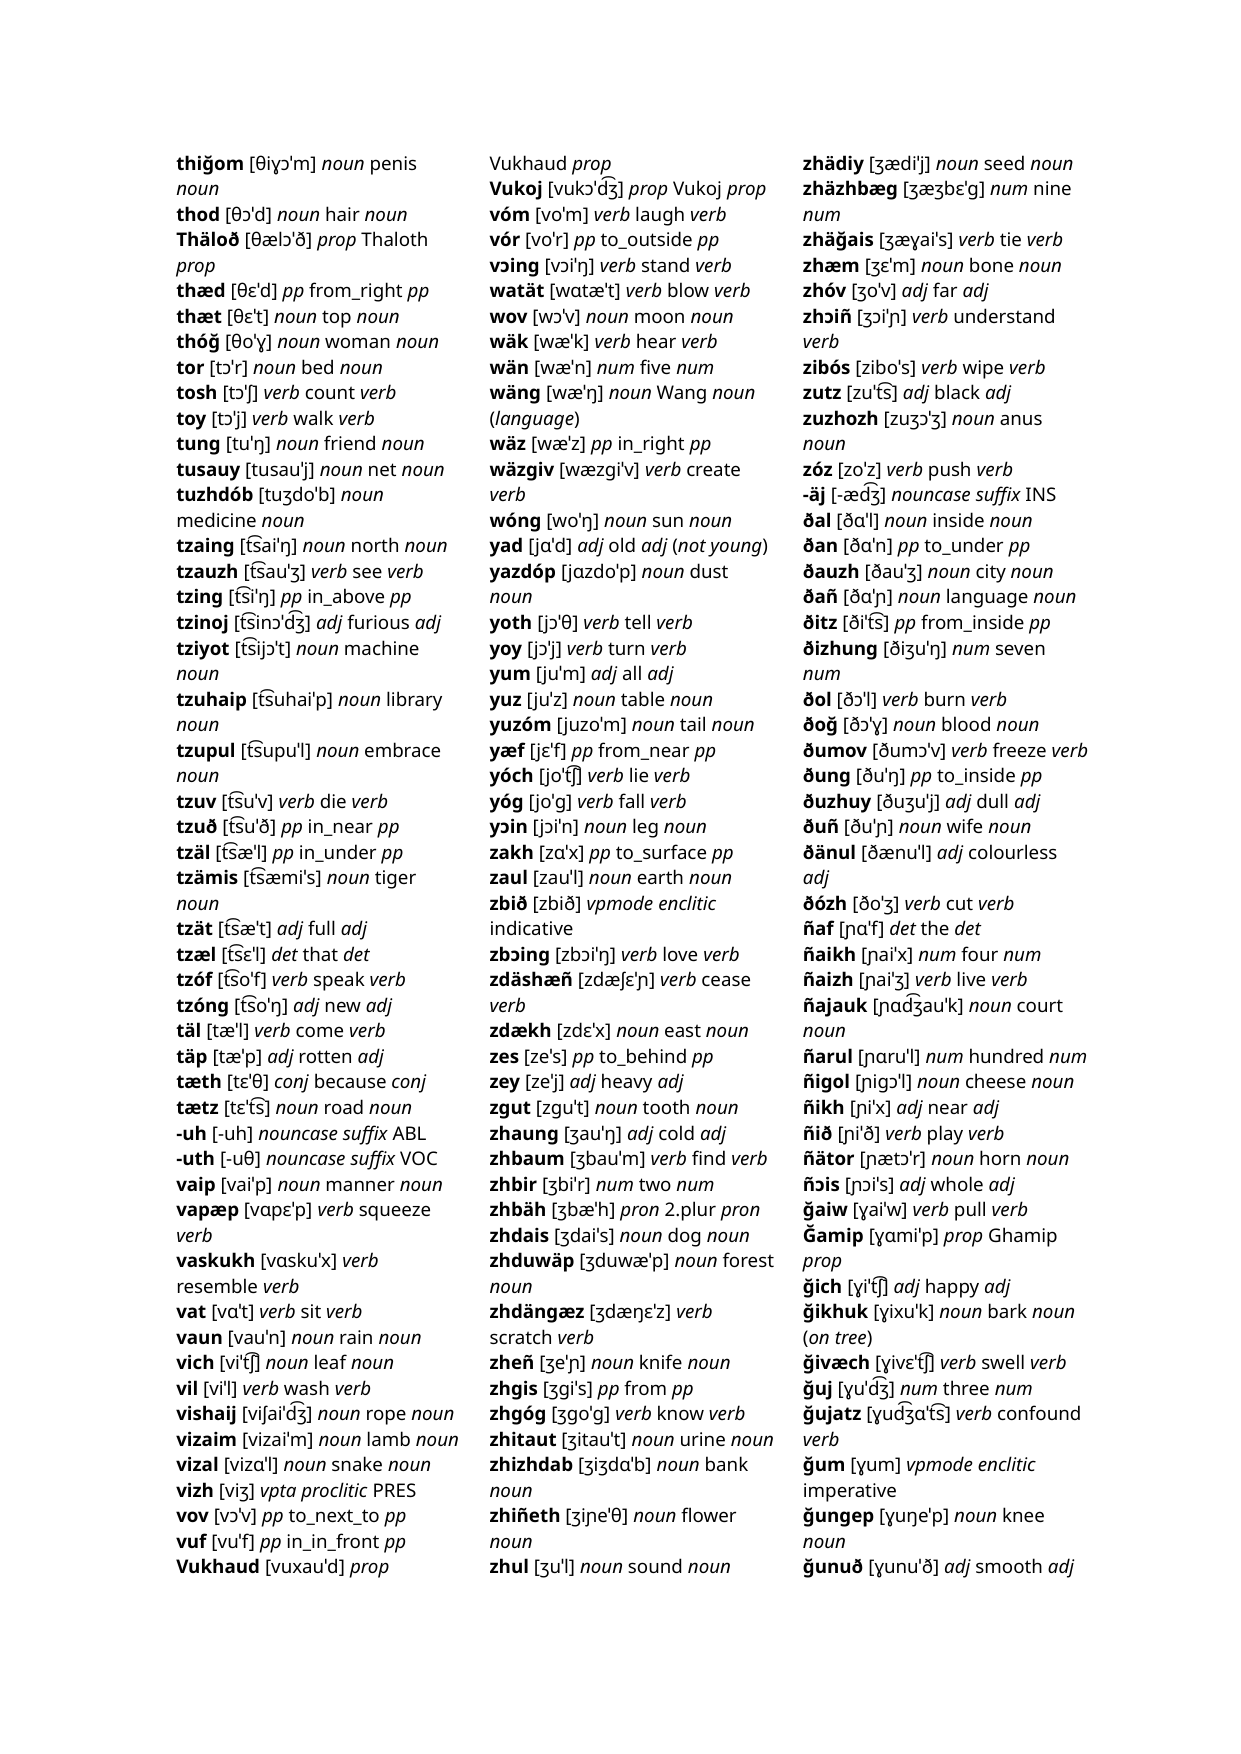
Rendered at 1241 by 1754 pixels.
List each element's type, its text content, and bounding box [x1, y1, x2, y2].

text wäng [wæˈŋ] noun Wang noun (language) [489, 380, 777, 431]
text wän [wæˈn] num five num [489, 354, 777, 380]
text ğikhuk [ɣixuˈk] noun bark noun (on tree) [803, 1298, 1090, 1349]
text ðuñ [ðuˈɲ] noun wife noun [803, 813, 1090, 839]
text zhɔiñ [ʒɔiˈɲ] verb understand verb [803, 303, 1090, 354]
text zhgóg [ʒɡoˈɡ] verb know verb [489, 1401, 777, 1426]
text zheñ [ʒeˈɲ] noun knife noun [489, 1349, 777, 1375]
text ðauzh [ðauˈʒ] noun city noun [803, 558, 1090, 584]
text thóğ [θoˈɣ] noun woman noun [176, 329, 463, 354]
text zgut [zɡuˈt] noun tooth noun [489, 1094, 777, 1120]
text ñigol [ɲiɡɔˈl] noun cheese noun [803, 1069, 1090, 1094]
text ñajauk [ɲɑd͡ʒauˈk] noun court noun [803, 992, 1090, 1043]
text tzät [t͡sæˈt] adj full adj [176, 916, 463, 941]
text yóch [joˈt͡ʃ] verb lie verb [489, 762, 777, 788]
text tzing [t͡siˈŋ] pp in_above pp [176, 584, 463, 609]
text vóm [voˈm] verb laugh verb [489, 201, 777, 227]
text tusauy [tusauˈj] noun net noun [176, 456, 463, 482]
text toy [tɔˈj] verb walk verb [176, 405, 463, 431]
text vór [voˈr] pp to_outside pp [489, 227, 777, 252]
text yoth [jɔˈθ] verb tell verb [489, 609, 777, 635]
text wóng [woˈŋ] noun sun noun [489, 507, 777, 533]
text ğujatz [ɣud͡ʒɑˈt͡s] verb confound verb [803, 1401, 1090, 1452]
text zhaung [ʒauˈŋ] adj cold adj [489, 1120, 777, 1145]
text zhul [ʒuˈl] noun sound noun [489, 1554, 777, 1579]
text yoy [jɔˈj] verb turn verb [489, 635, 777, 660]
text zey [zeˈj] adj heavy adj [489, 1069, 777, 1094]
text tzuð [t͡suˈð] pp in_near pp [176, 813, 463, 839]
text zhdais [ʒdaiˈs] noun dog noun [489, 1222, 777, 1247]
text zhbaum [ʒbauˈm] verb find verb [489, 1145, 777, 1171]
text ğich [ɣiˈt͡ʃ] adj happy adj [803, 1273, 1090, 1298]
text zhäğais [ʒæɣaiˈs] verb tie verb [803, 227, 1090, 252]
text tor [tɔˈr] noun bed noun [176, 354, 463, 380]
text yóg [joˈɡ] verb fall verb [489, 788, 777, 813]
text tzämis [t͡sæmiˈs] noun tiger noun [176, 864, 463, 916]
text ðañ [ðɑˈɲ] noun language noun [803, 584, 1090, 609]
text tzinoj [t͡sinɔˈd͡ʒ] adj furious adj [176, 609, 463, 635]
text zhduwäp [ʒduwæˈp] noun forest noun [489, 1247, 777, 1298]
text zhitaut [ʒitauˈt] noun urine noun [489, 1426, 777, 1452]
text Thäloð [θælɔˈð] prop Thaloth prop [176, 227, 463, 278]
text thæt [θɛˈt] noun top noun [176, 303, 463, 329]
text ñikh [ɲiˈx] adj near adj [803, 1094, 1090, 1120]
text ñaf [ɲɑˈf] det the det [803, 916, 1090, 941]
text zdäshæñ [zdæʃɛˈɲ] verb cease verb [489, 967, 777, 1018]
text yuzóm [juzoˈm] noun tail noun [489, 711, 777, 737]
text ñaizh [ɲaiˈʒ] verb live verb [803, 967, 1090, 992]
text zóz [zoˈz] verb push verb [803, 456, 1090, 482]
text yad [jɑˈd] adj old adj (not young) [489, 533, 777, 558]
text ğum [ɣum] vpmode enclitic imperative [803, 1452, 1090, 1503]
text zhóv [ʒoˈv] adj far adj [803, 278, 1090, 303]
text watät [wɑtæˈt] verb blow verb [489, 278, 777, 303]
text tzóf [t͡soˈf] verb speak verb [176, 967, 463, 992]
text zuzhozh [zuʒɔˈʒ] noun anus noun [803, 405, 1090, 456]
text vizaim [vizaiˈm] noun lamb noun [176, 1426, 463, 1452]
text tzaing [t͡saiˈŋ] noun north noun [176, 533, 463, 558]
text vil [viˈl] verb wash verb [176, 1375, 463, 1401]
text yuz [juˈz] noun table noun [489, 686, 777, 711]
text zhgis [ʒɡiˈs] pp from pp [489, 1375, 777, 1401]
text tzæl [t͡sɛˈl] det that det [176, 941, 463, 967]
text zaul [zauˈl] noun earth noun [489, 864, 777, 890]
text zbɔing [zbɔiˈŋ] verb love verb [489, 941, 777, 967]
text ðoğ [ðɔˈɣ] noun blood noun [803, 711, 1090, 737]
text thiğom [θiɣɔˈm] noun penis noun [176, 150, 463, 201]
text zibós [ziboˈs] verb wipe verb [803, 354, 1090, 380]
text Vukhaud prop [489, 150, 777, 176]
text zhbäh [ʒbæˈh] pron 2.plur pron [489, 1196, 777, 1222]
text vuf [vuˈf] pp in_in_front pp [176, 1528, 463, 1554]
text tætz [tɛˈt͡s] noun road noun [176, 1094, 463, 1120]
text zakh [zɑˈx] pp to_surface pp [489, 839, 777, 864]
text ğunuð [ɣunuˈð] adj smooth adj [803, 1554, 1090, 1579]
text wäzgiv [wæzɡiˈv] verb create verb [489, 456, 777, 507]
text zhäzhbæg [ʒæʒbɛˈɡ] num nine num [803, 176, 1090, 227]
text thod [θɔˈd] noun hair noun [176, 201, 463, 227]
text -uh [-uh] nouncase suffix ABL [176, 1120, 463, 1145]
text ðänul [ðænuˈl] adj colourless adj [803, 839, 1090, 890]
text vishaij [viʃaiˈd͡ʒ] noun rope noun [176, 1401, 463, 1426]
text zhæm [ʒɛˈm] noun bone noun [803, 252, 1090, 278]
text zbið [zbið] vpmode enclitic indicative [489, 890, 777, 941]
text -äj [-æd͡ʒ] nouncase suffix INS [803, 482, 1090, 507]
text thæd [θɛˈd] pp from_right pp [176, 278, 463, 303]
text vich [viˈt͡ʃ] noun leaf noun [176, 1349, 463, 1375]
text tzuhaip [t͡suhaiˈp] noun library noun [176, 686, 463, 737]
text tzauzh [t͡sauˈʒ] verb see verb [176, 558, 463, 584]
text zdækh [zdɛˈx] noun east noun [489, 1018, 777, 1043]
text Vukhaud [vuxauˈd] prop [176, 1554, 463, 1579]
text wäk [wæˈk] verb hear verb [489, 329, 777, 354]
text Vukoj [vukɔˈd͡ʒ] prop Vukoj prop [489, 176, 777, 201]
text tzäl [t͡sæˈl] pp in_under pp [176, 839, 463, 864]
text vaun [vauˈn] noun rain noun [176, 1324, 463, 1349]
text vɔing [vɔiˈŋ] verb stand verb [489, 252, 777, 278]
text ðitz [ðiˈt͡s] pp from_inside pp [803, 609, 1090, 635]
text yazdóp [jɑzdoˈp] noun dust noun [489, 558, 777, 609]
text vizh [viʒ] vpta proclitic PRES [176, 1477, 463, 1503]
text tosh [tɔˈʃ] verb count verb [176, 380, 463, 405]
text ñɔis [ɲɔiˈs] adj whole adj [803, 1171, 1090, 1196]
text täl [tæˈl] verb come verb [176, 1018, 463, 1043]
text zhiñeth [ʒiɲeˈθ] noun flower noun [489, 1503, 777, 1554]
text yum [juˈm] adj all adj [489, 660, 777, 686]
text zes [zeˈs] pp to_behind pp [489, 1043, 777, 1069]
text ðan [ðɑˈn] pp to_under pp [803, 533, 1090, 558]
text ðózh [ðoˈʒ] verb cut verb [803, 890, 1090, 916]
text ğaiw [ɣaiˈw] verb pull verb [803, 1196, 1090, 1222]
text vizal [vizɑˈl] noun snake noun [176, 1452, 463, 1477]
text ğivæch [ɣivɛˈt͡ʃ] verb swell verb [803, 1349, 1090, 1375]
text ðung [ðuˈŋ] pp to_inside pp [803, 762, 1090, 788]
text vaip [vaiˈp] noun manner noun [176, 1171, 463, 1196]
text ñarul [ɲɑruˈl] num hundred num [803, 1043, 1090, 1069]
text ðol [ðɔˈl] verb burn verb [803, 686, 1090, 711]
text tung [tuˈŋ] noun friend noun [176, 431, 463, 456]
text ñaikh [ɲaiˈx] num four num [803, 941, 1090, 967]
text wäz [wæˈz] pp in_right pp [489, 431, 777, 456]
text zutz [zuˈt͡s] adj black adj [803, 380, 1090, 405]
text yɔin [jɔiˈn] noun leg noun [489, 813, 777, 839]
text tzupul [t͡supuˈl] noun embrace noun [176, 737, 463, 788]
text zhädiy [ʒædiˈj] noun seed noun [803, 150, 1090, 176]
text Ğamip [ɣɑmiˈp] prop Ghamip prop [803, 1222, 1090, 1273]
text tzóng [t͡soˈŋ] adj new adj [176, 992, 463, 1018]
text täp [tæˈp] adj rotten adj [176, 1043, 463, 1069]
text ðizhung [ðiʒuˈŋ] num seven num [803, 635, 1090, 686]
text ñið [ɲiˈð] verb play verb [803, 1120, 1090, 1145]
text zhizhdab [ʒiʒdɑˈb] noun bank noun [489, 1452, 777, 1503]
text tæth [tɛˈθ] conj because conj [176, 1069, 463, 1094]
text zhdängæz [ʒdæŋɛˈz] verb scratch verb [489, 1298, 777, 1349]
text tzuv [t͡suˈv] verb die verb [176, 788, 463, 813]
text vapæp [vɑpɛˈp] verb squeeze verb [176, 1196, 463, 1247]
text ğungep [ɣuŋeˈp] noun knee noun [803, 1503, 1090, 1554]
text -uth [-uθ] nouncase suffix VOC [176, 1145, 463, 1171]
text zhbir [ʒbiˈr] num two num [489, 1171, 777, 1196]
text ðuzhuy [ðuʒuˈj] adj dull adj [803, 788, 1090, 813]
text vov [vɔˈv] pp to_next_to pp [176, 1503, 463, 1528]
text yæf [jɛˈf] pp from_near pp [489, 737, 777, 762]
text tuzhdób [tuʒdoˈb] noun medicine noun [176, 482, 463, 533]
text tziyot [t͡sijɔˈt] noun machine noun [176, 635, 463, 686]
text wov [wɔˈv] noun moon noun [489, 303, 777, 329]
text ðumov [ðumɔˈv] verb freeze verb [803, 737, 1090, 762]
text vaskukh [vɑskuˈx] verb resemble verb [176, 1247, 463, 1298]
text ðal [ðɑˈl] noun inside noun [803, 507, 1090, 533]
text ñätor [ɲætɔˈr] noun horn noun [803, 1145, 1090, 1171]
text ğuj [ɣuˈd͡ʒ] num three num [803, 1375, 1090, 1401]
text vat [vɑˈt] verb sit verb [176, 1298, 463, 1324]
